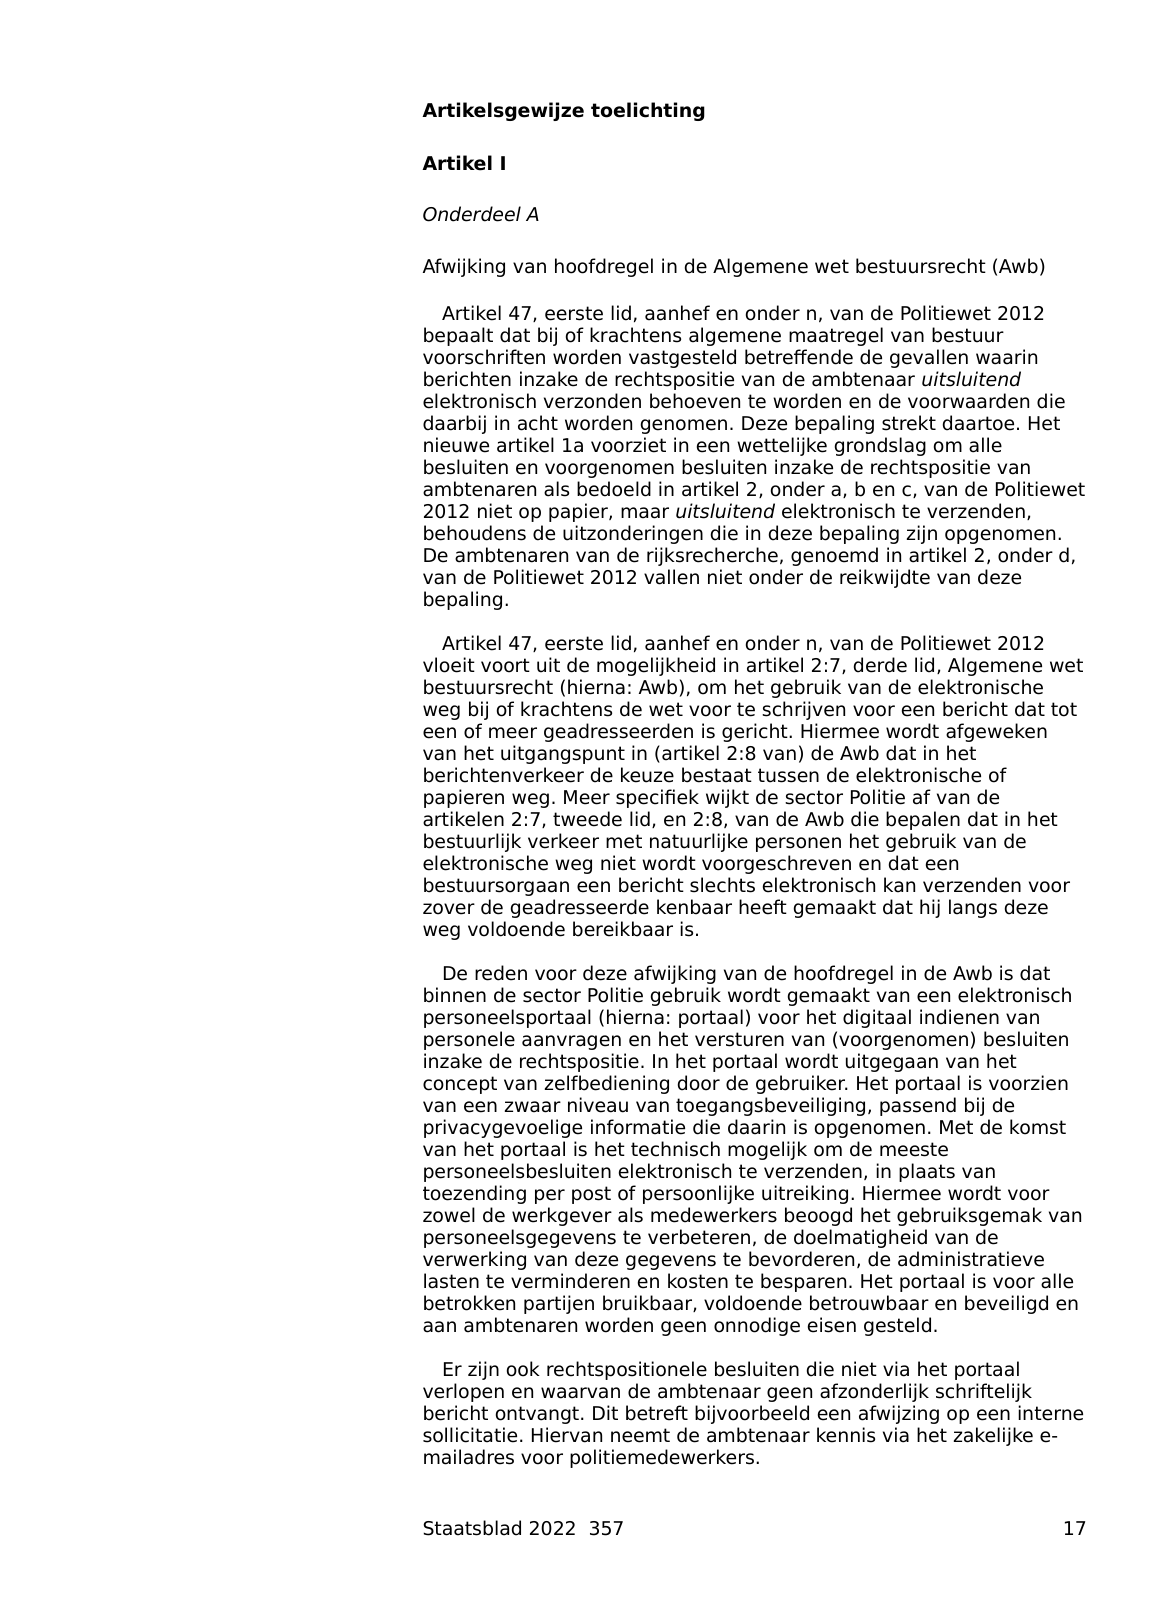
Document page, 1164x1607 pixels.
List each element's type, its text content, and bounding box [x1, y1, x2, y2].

subtitle Artikelsgewijze toelichting [422, 100, 1087, 122]
text Er zijn ook rechtspositionele besluiten die niet via het portaal verlopen en waarvan de ambtenaar geen afzonderlijk schriftelijk bericht ontvangt. Dit betreft bijvoorbeeld een afwijzing op een interne sollicitatie. Hiervan neemt de ambtenaar kennis via het zakelijke e-mailadres voor politiemedewerkers. [422, 1359, 1087, 1469]
text Artikel 47, eerste lid, aanhef en onder n, van de Politiewet 2012 vloeit voort uit de mogelijkheid in artikel 2:7, derde lid, Algemene wet bestuursrecht (hierna: Awb), om het gebruik van de elektronische weg bij of krachtens de wet voor te schrijven voor een bericht dat tot een of meer geadresseerden is gericht. Hiermee wordt afgeweken van het uitgangspunt in (artikel 2:8 van) de Awb dat in het berichtenverkeer de keuze bestaat tussen de elektronische of papieren weg. Meer specifiek wijkt de sector Politie af van de artikelen 2:7, tweede lid, en 2:8, van de Awb die bepalen dat in het bestuurlijk verkeer met natuurlijke personen het gebruik van de elektronische weg niet wordt voorgeschreven en dat een bestuursorgaan een bericht slechts elektronisch kan verzenden voor zover de geadresseerde kenbaar heeft gemaakt dat hij langs deze weg voldoende bereikbaar is. [422, 633, 1087, 941]
subtitle Onderdeel A [422, 204, 1087, 226]
subtitle Afwijking van hoofdregel in de Algemene wet bestuursrecht (Awb) [422, 256, 1087, 278]
text Artikel 47, eerste lid, aanhef en onder n, van de Politiewet 2012 bepaalt dat bij of krachtens algemene maatregel van bestuur voorschriften worden vastgesteld betreffende de gevallen waarin berichten inzake de rechtspositie van de ambtenaar uitsluitend elektronisch verzonden behoeven te worden en de voorwaarden die daarbij in acht worden genomen. Deze bepaling strekt daartoe. Het nieuwe artikel 1a voorziet in een wettelijke grondslag om alle besluiten en voorgenomen besluiten inzake de rechtspositie van ambtenaren als bedoeld in artikel 2, onder a, b en c, van de Politiewet 2012 niet op papier, maar uitsluitend elektronisch te verzenden, behoudens de uitzonderingen die in deze bepaling zijn opgenomen. De ambtenaren van de rijksrecherche, genoemd in artikel 2, onder d, van de Politiewet 2012 vallen niet onder de reikwijdte van deze bepaling. [422, 303, 1087, 611]
subtitle Artikel I [422, 152, 1087, 174]
text De reden voor deze afwijking van de hoofdregel in de Awb is dat binnen de sector Politie gebruik wordt gemaakt van een elektronisch personeelsportaal (hierna: portaal) voor het digitaal indienen van personele aanvragen en het versturen van (voorgenomen) besluiten inzake de rechtspositie. In het portaal wordt uitgegaan van het concept van zelfbediening door de gebruiker. Het portaal is voorzien van een zwaar niveau van toegangsbeveiliging, passend bij de privacygevoelige informatie die daarin is opgenomen. Met de komst van het portaal is het technisch mogelijk om de meeste personeelsbesluiten elektronisch te verzenden, in plaats van toezending per post of persoonlijke uitreiking. Hiermee wordt voor zowel de werkgever als medewerkers beoogd het gebruiksgemak van personeelsgegevens te verbeteren, de doelmatigheid van de verwerking van deze gegevens te bevorderen, de administratieve lasten te verminderen en kosten te besparen. Het portaal is voor alle betrokken partijen bruikbaar, voldoende betrouwbaar en beveiligd en aan ambtenaren worden geen onnodige eisen gesteld. [422, 963, 1087, 1337]
